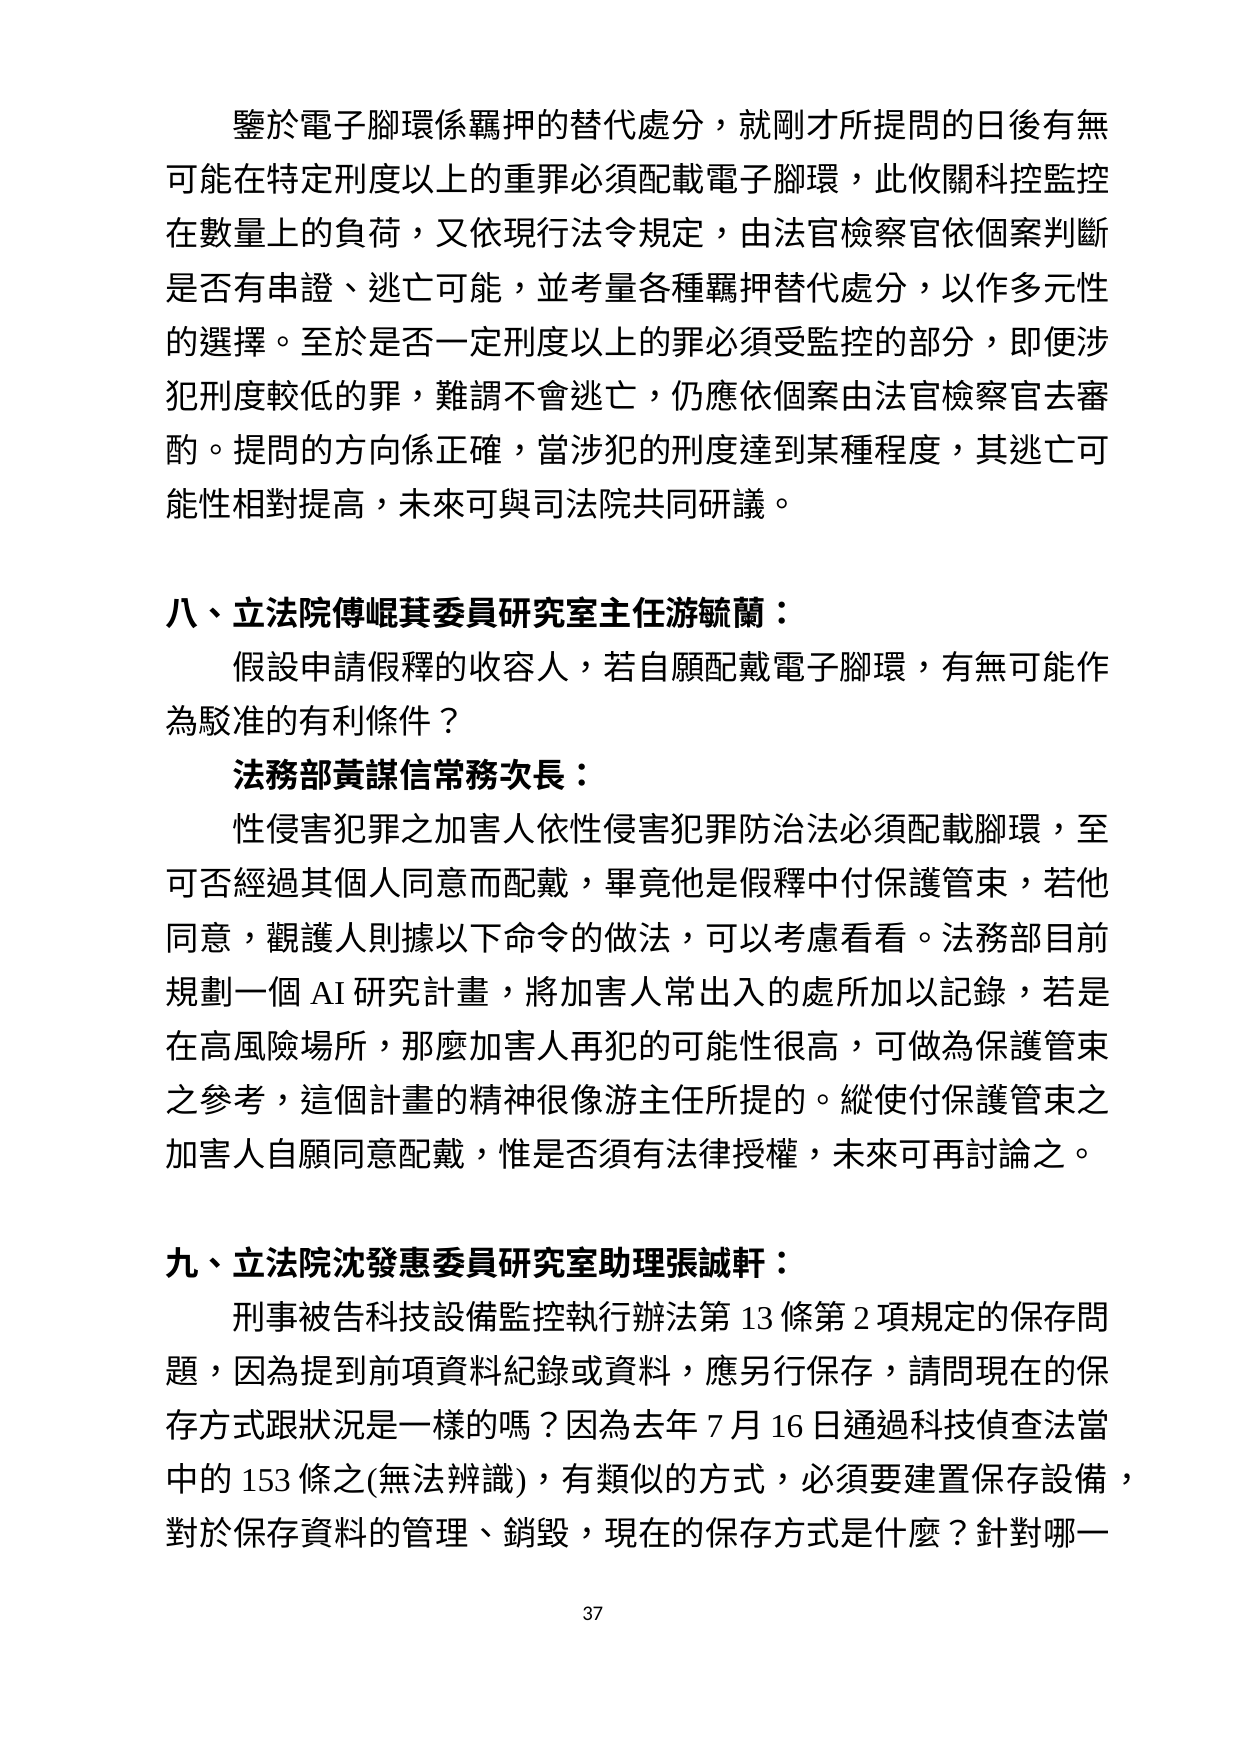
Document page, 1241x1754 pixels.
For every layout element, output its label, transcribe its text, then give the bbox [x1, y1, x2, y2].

text 性侵害犯罪之加害人依性侵害犯罪防治法必須配載腳環，至可否經過其個人同意而配戴，畢竟他是假釋中付保護管束，若他同意，觀護人則據以下命令的做法，可以考慮看看。法務部目前規劃一個AI研究計畫，將加害人常出入的處所加以記錄，若是在高風險場所，那麼加害人再犯的可能性很高，可做為保護管束之參考，這個計畫的精神很像游主任所提的。縱使付保護管束之加害人自願同意配戴，惟是否須有法律授權，未來可再討論之。 [165, 798, 1110, 1177]
text 假設申請假釋的收容人，若自願配戴電子腳環，有無可能作為駁准的有利條件？ [165, 636, 1110, 744]
text 鑒於電子腳環係羈押的替代處分，就剛才所提問的日後有無可能在特定刑度以上的重罪必須配載電子腳環，此攸關科控監控在數量上的負荷，又依現行法令規定，由法官檢察官依個案判斷是否有串證、逃亡可能，並考量各種羈押替代處分，以作多元性的選擇。至於是否一定刑度以上的罪必須受監控的部分，即便涉犯刑度較低的罪，難謂不會逃亡，仍應依個案由法官檢察官去審酌。提問的方向係正確，當涉犯的刑度達到某種程度，其逃亡可能性相對提高，未來可與司法院共同研議。 [165, 94, 1110, 527]
text 法務部黃謀信常務次長： [165, 744, 1110, 798]
text 九、立法院沈發惠委員研究室助理張誠軒： [165, 1232, 1110, 1286]
text 刑事被告科技設備監控執行辦法第13條第2項規定的保存問題，因為提到前項資料紀錄或資料，應另行保存，請問現在的保存方式跟狀況是一樣的嗎？因為去年7月16日通過科技偵查法當中的153條之(無法辨識)，有類似的方式，必須要建置保存設備，對於保存資料的管理、銷毀，現在的保存方式是什麼？針對哪一塊？又保存的方式跟法院辦理科技設備監控之處理原則提到的，將資料上傳到雲端，然後雲端當中有一個諭知處分的結果的類型是一樣的意思嗎？法院辦理科技設備監控處理原則第1項的諭知，又或著是第2點提到定期拍攝面部照片回復，接受適當科技設備監控等等的方式，是直接建置在平台上？ [165, 1286, 1110, 1557]
text 八、立法院傅崐萁委員研究室主任游毓蘭： [165, 582, 1110, 636]
